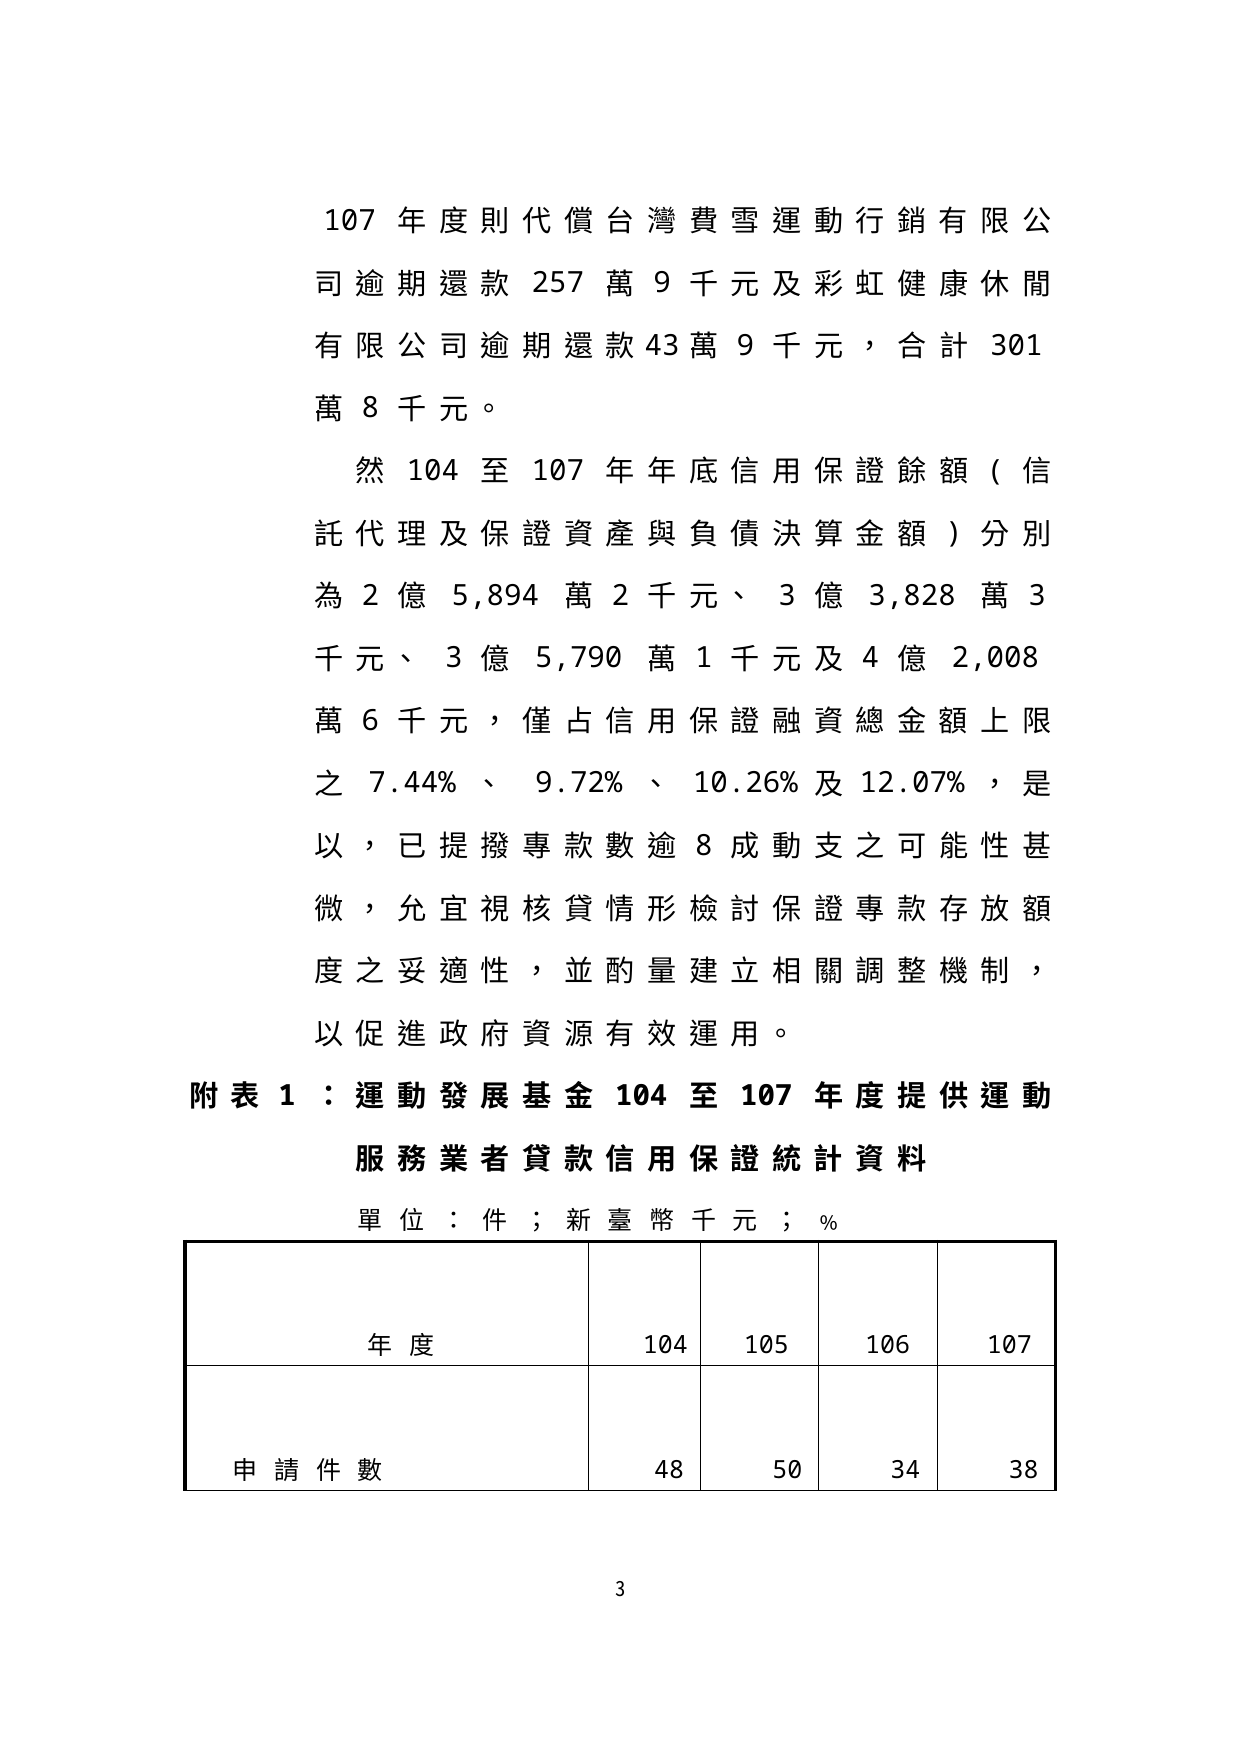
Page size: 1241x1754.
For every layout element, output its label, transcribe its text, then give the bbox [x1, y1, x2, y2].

text 附表1：運動發展基金104至107年度提供運動服務業者貸款信用保證統計資料 單位：件；新臺幣千元；﹪ [183, 1052, 1058, 1240]
table_header 106 [819, 1243, 937, 1365]
table_cell 38 [938, 1366, 1054, 1490]
table_cell 申請件數 [187, 1366, 588, 1490]
table_cell 48 [589, 1366, 700, 1490]
table_header 年度 [187, 1243, 588, 1365]
table_header 104 [589, 1243, 700, 1365]
table_cell 34 [819, 1366, 937, 1490]
table_header 107 [938, 1243, 1054, 1365]
text 107年度則代償台灣費雪運動行銷有限公司逾期還款257萬9千元及彩虹健康休閒有限公司逾期還款43萬9千元，合計301萬8千元。 [271, 177, 1058, 427]
table_cell 50 [701, 1366, 818, 1490]
table_header 105 [701, 1243, 818, 1365]
text 然104至107年年底信用保證餘額(信託代理及保證資產與負債決算金額)分別為2億5,894萬2千元、3億3,828萬3千元、3億5,790萬1千元及4億2,008萬6千元，僅占信用保證融資總金額上限之7.44%、9.72%、10.26%及12.07%，是以，已提撥專款數逾8成動支之可能性甚微，允宜視核貸情形檢討保證專款存放額度之妥適性，並酌量建立相關調整機制，以促進政府資源有效運用。 [271, 427, 1058, 1052]
